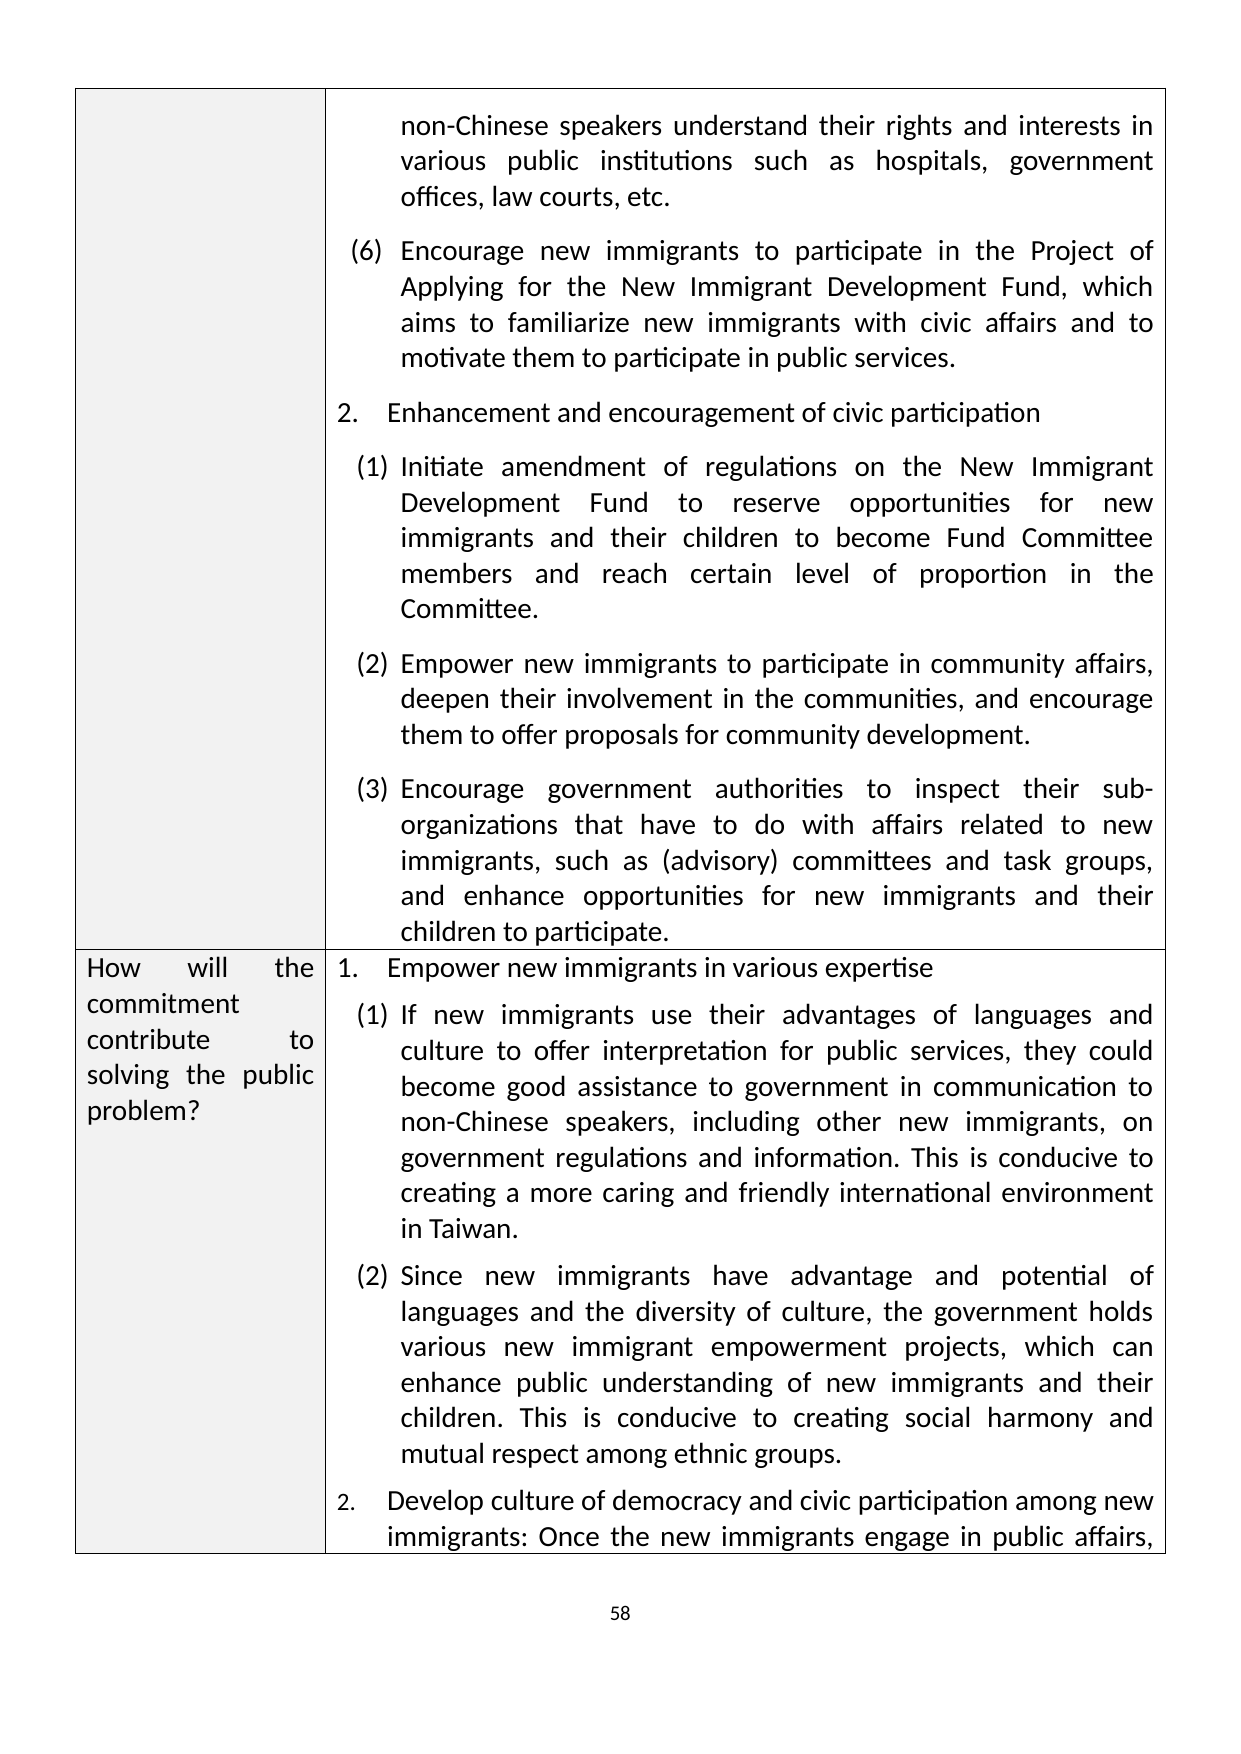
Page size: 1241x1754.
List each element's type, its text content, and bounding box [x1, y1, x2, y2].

table_cell Empower new immigrants in various expertise If new immigrants use their advantages of languages and culture to offer interpretation for public services, they could become good assistance to government in communication to non-Chinese speakers, including other new immigrants, on government regulations and information. This is conducive to creating a more caring and friendly international environment in Taiwan. Since new immigrants have advantage and potential of languages and the diversity of culture, the government holds various new immigrant empowerment projects, which can enhance public understanding of new immigrants and their children. This is conducive to creating social harmony and mutual respect among ethnic groups. Develop culture of democracy and civic participation among new immigrants: Once the new immigrants engage in public affairs, [326, 950, 1165, 1553]
table_cell non-Chinese speakers understand their rights and interests in various public institutions such as hospitals, government offices, law courts, etc. Encourage new immigrants to participate in the Project of Applying for the New Immigrant Development Fund, which aims to familiarize new immigrants with civic affairs and to motivate them to participate in public services. Enhancement and encouragement of civic participation Initiate amendment of regulations on the New Immigrant Development Fund to reserve opportunities for new immigrants and their children to become Fund Committee members and reach certain level of proportion in the Committee. Empower new immigrants to participate in community affairs, deepen their involvement in the communities, and encourage them to offer proposals for community development. Encourage government authorities to inspect their sub-organizations that have to do with affairs related to new immigrants, such as (advisory) committees and task groups, and enhance opportunities for new immigrants and their children to participate. [326, 89, 1165, 949]
table_cell How will the commitment contribute to solving the public problem? [76, 950, 325, 1553]
table_cell [76, 89, 325, 949]
